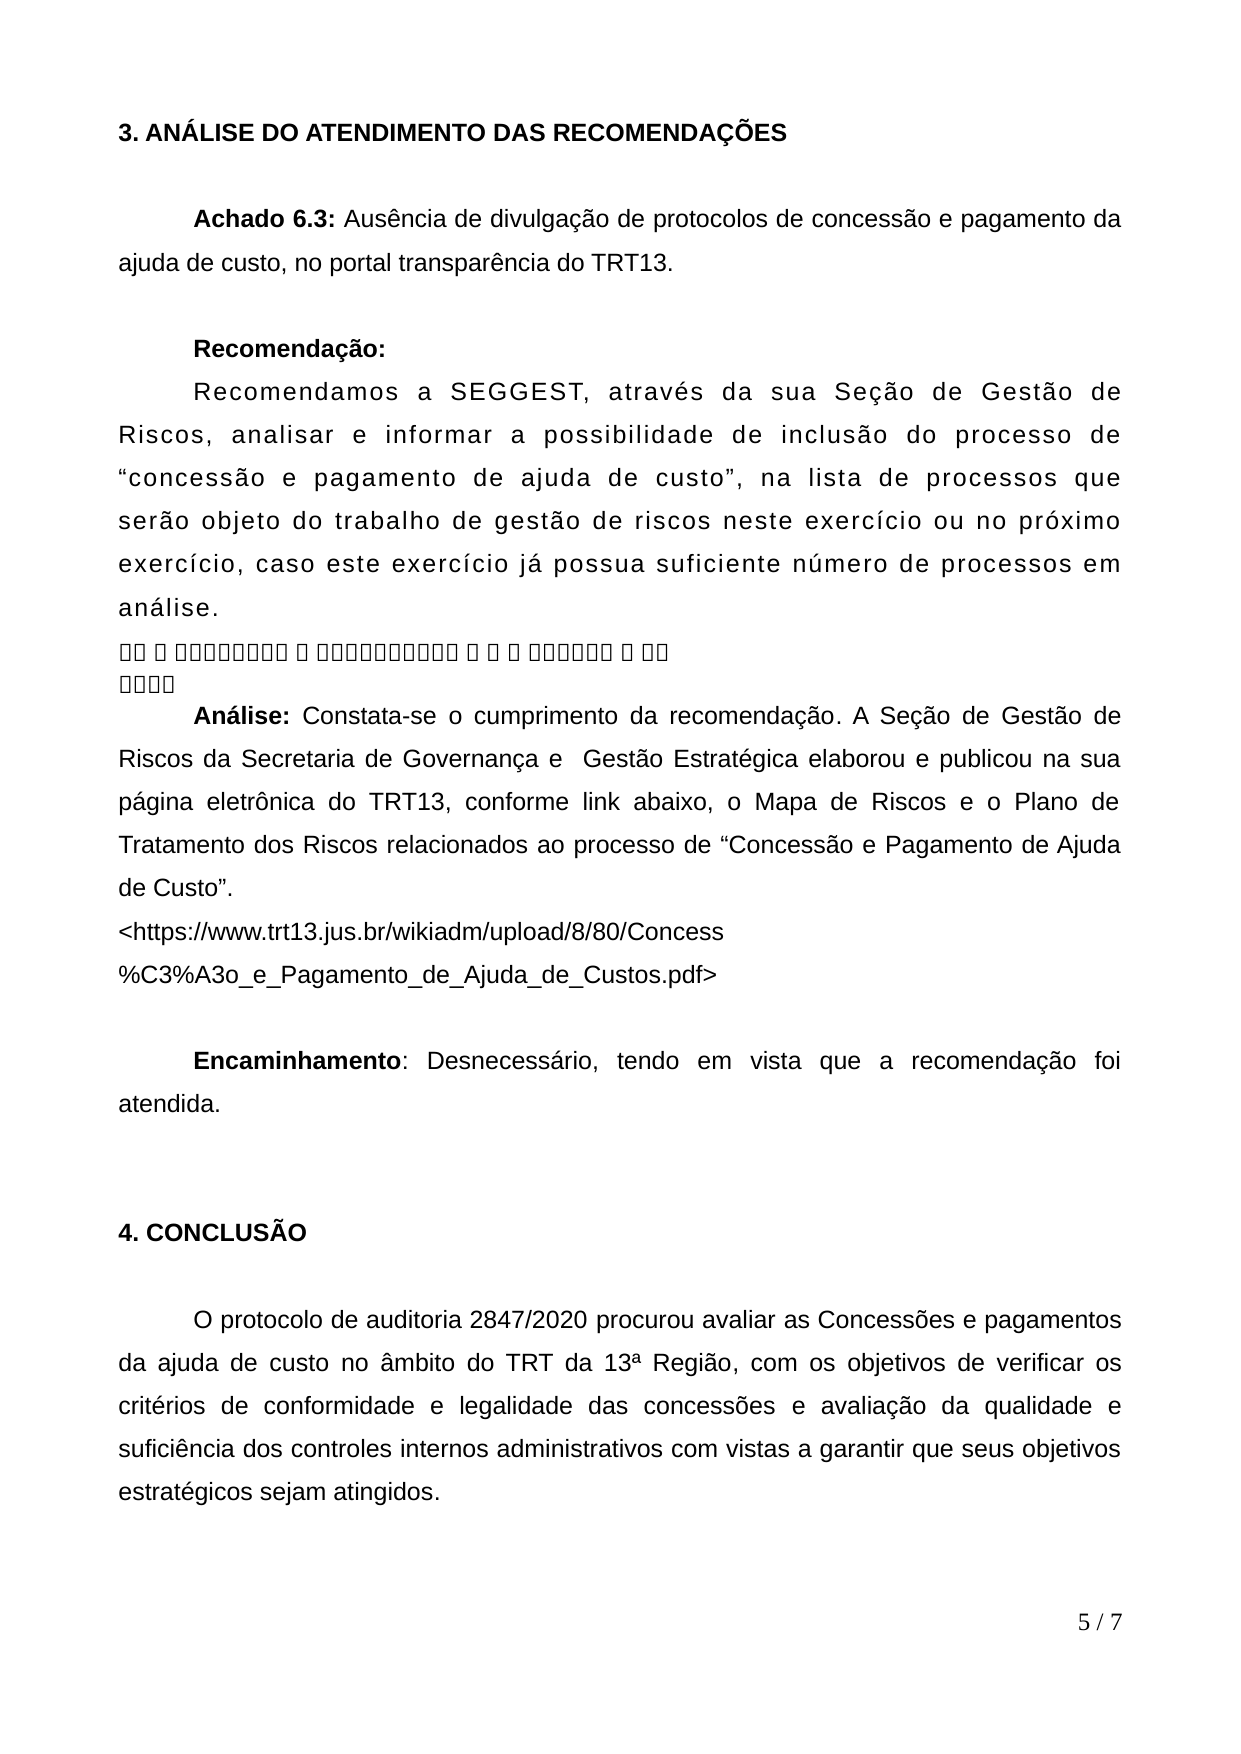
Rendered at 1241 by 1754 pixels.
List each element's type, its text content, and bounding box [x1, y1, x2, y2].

text Recomendação: [118, 334, 1122, 362]
text Encaminhamento: Desnecessário, tendo em vista que a recomendação foi atendida. [118, 1046, 1122, 1118]
text <https://www.trt13.jus.br/wikiadm/upload/8/80/Concess%C3%A3o_e_Pagamento_de_Ajuda_de_Custos.pdf> [118, 916, 1122, 988]
text Análise: Constata-se o cumprimento da recomendação. A Seção de Gestão de Riscos da Secretaria de Governança e Gestão Estratégica elaborou e publicou na sua página eletrônica do TRT13, conforme link abaixo, o Mapa de Riscos e o Plano de Tratamento dos Riscos relacionados ao processo de “Concessão e Pagamento de Ajuda de Custo”. [118, 701, 1122, 902]
text Achado 6.3: Ausência de divulgação de protocolos de concessão e pagamento da ajuda de custo, no portal transparência do TRT13. [118, 204, 1122, 276]
text O protocolo de auditoria 2847/2020 procurou avaliar as Concessões e pagamentos da ajuda de custo no âmbito do TRT da 13ª Região, com os objetivos de verificar os critérios de conformidade e legalidade das concessões e avaliação da qualidade e suficiência dos controles internos administrativos com vistas a garantir que seus objetivos estratégicos sejam atingidos. [118, 1304, 1122, 1506]
text 􀁄􀁖 􀀃 􀁇􀁈􀁖􀁓􀁈􀁖􀁄􀁖 􀀃 􀁕􀁈􀁄􀁏􀁌􀁝􀁄􀁇􀁄􀁖 􀀃 􀁄 􀀃 􀁗􀁴􀁗􀁘􀁏􀁒 􀀃 􀁇􀁈 [118, 636, 1122, 668]
text 4. CONCLUSÃO [118, 1218, 1122, 1247]
text 􀁄􀁍􀁘􀁇 [118, 668, 1122, 701]
text Recomendamos a SEGGEST, através da sua Seção de Gestão de Riscos, analisar e informar a possibilidade de inclusão do processo de “concessão e pagamento de ajuda de custo”, na lista de processos que serão objeto do trabalho de gestão de riscos neste exercício ou no próximo exercício, caso este exercício já possua suficiente número de processos em análise. [118, 377, 1122, 621]
text 3. ANÁLISE DO ATENDIMENTO DAS RECOMENDAÇÕES [118, 118, 1122, 147]
